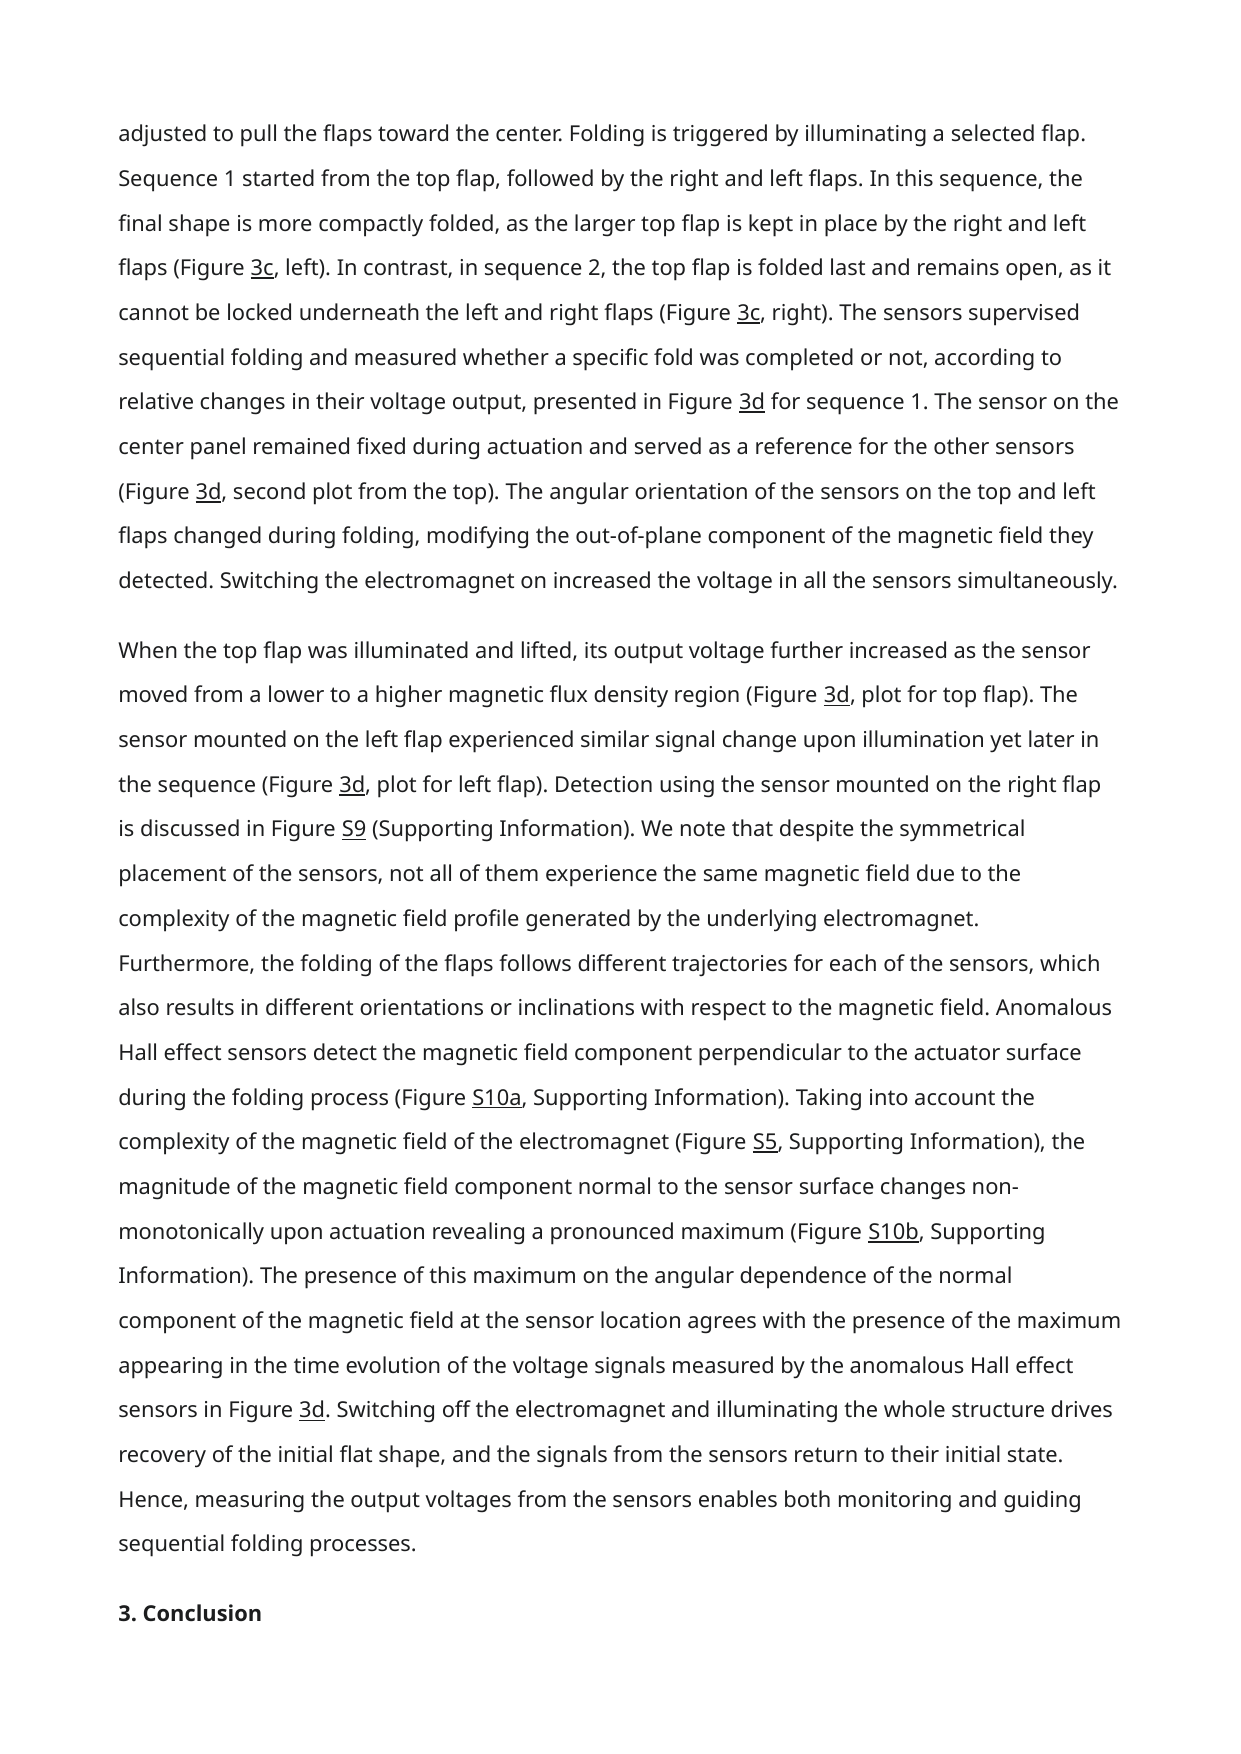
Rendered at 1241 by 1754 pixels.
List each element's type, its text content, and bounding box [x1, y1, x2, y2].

text adjusted to pull the flaps toward the center. Folding is triggered by illuminating a selected flap. Sequence 1 started from the top flap, followed by the right and left flaps. In this sequence, the final shape is more compactly folded, as the larger top flap is kept in place by the right and left flaps (Figure 3c, left). In contrast, in sequence 2, the top flap is folded last and remains open, as it cannot be locked underneath the left and right flaps (Figure 3c, right). The sensors supervised sequential folding and measured whether a specific fold was completed or not, according to relative changes in their voltage output, presented in Figure 3d for sequence 1. The sensor on the center panel remained fixed during actuation and served as a reference for the other sensors (Figure 3d, second plot from the top). The angular orientation of the sensors on the top and left flaps changed during folding, modifying the out-of-plane component of the magnetic field they detected. Switching the electromagnet on increased the voltage in all the sensors simultaneously. [118, 118, 1122, 595]
text When the top flap was illuminated and lifted, its output voltage further increased as the sensor moved from a lower to a higher magnetic flux density region (Figure 3d, plot for top flap). The sensor mounted on the left flap experienced similar signal change upon illumination yet later in the sequence (Figure 3d, plot for left flap). Detection using the sensor mounted on the right flap is discussed in Figure S9 (Supporting Information). We note that despite the symmetrical placement of the sensors, not all of them experience the same magnetic field due to the complexity of the magnetic field profile generated by the underlying electromagnet. Furthermore, the folding of the flaps follows different trajectories for each of the sensors, which also results in different orientations or inclinations with respect to the magnetic field. Anomalous Hall effect sensors detect the magnetic field component perpendicular to the actuator surface during the folding process (Figure S10a, Supporting Information). Taking into account the complexity of the magnetic field of the electromagnet (Figure S5, Supporting Information), the magnitude of the magnetic field component normal to the sensor surface changes non-monotonically upon actuation revealing a pronounced maximum (Figure S10b, Supporting Information). The presence of this maximum on the angular dependence of the normal component of the magnetic field at the sensor location agrees with the presence of the maximum appearing in the time evolution of the voltage signals measured by the anomalous Hall effect sensors in Figure 3d. Switching off the electromagnet and illuminating the whole structure drives recovery of the initial flat shape, and the signals from the sensors return to their initial state. Hence, measuring the output voltages from the sensors enables both monitoring and guiding sequential folding processes. [118, 635, 1122, 1558]
text 3. Conclusion [118, 1598, 1122, 1628]
